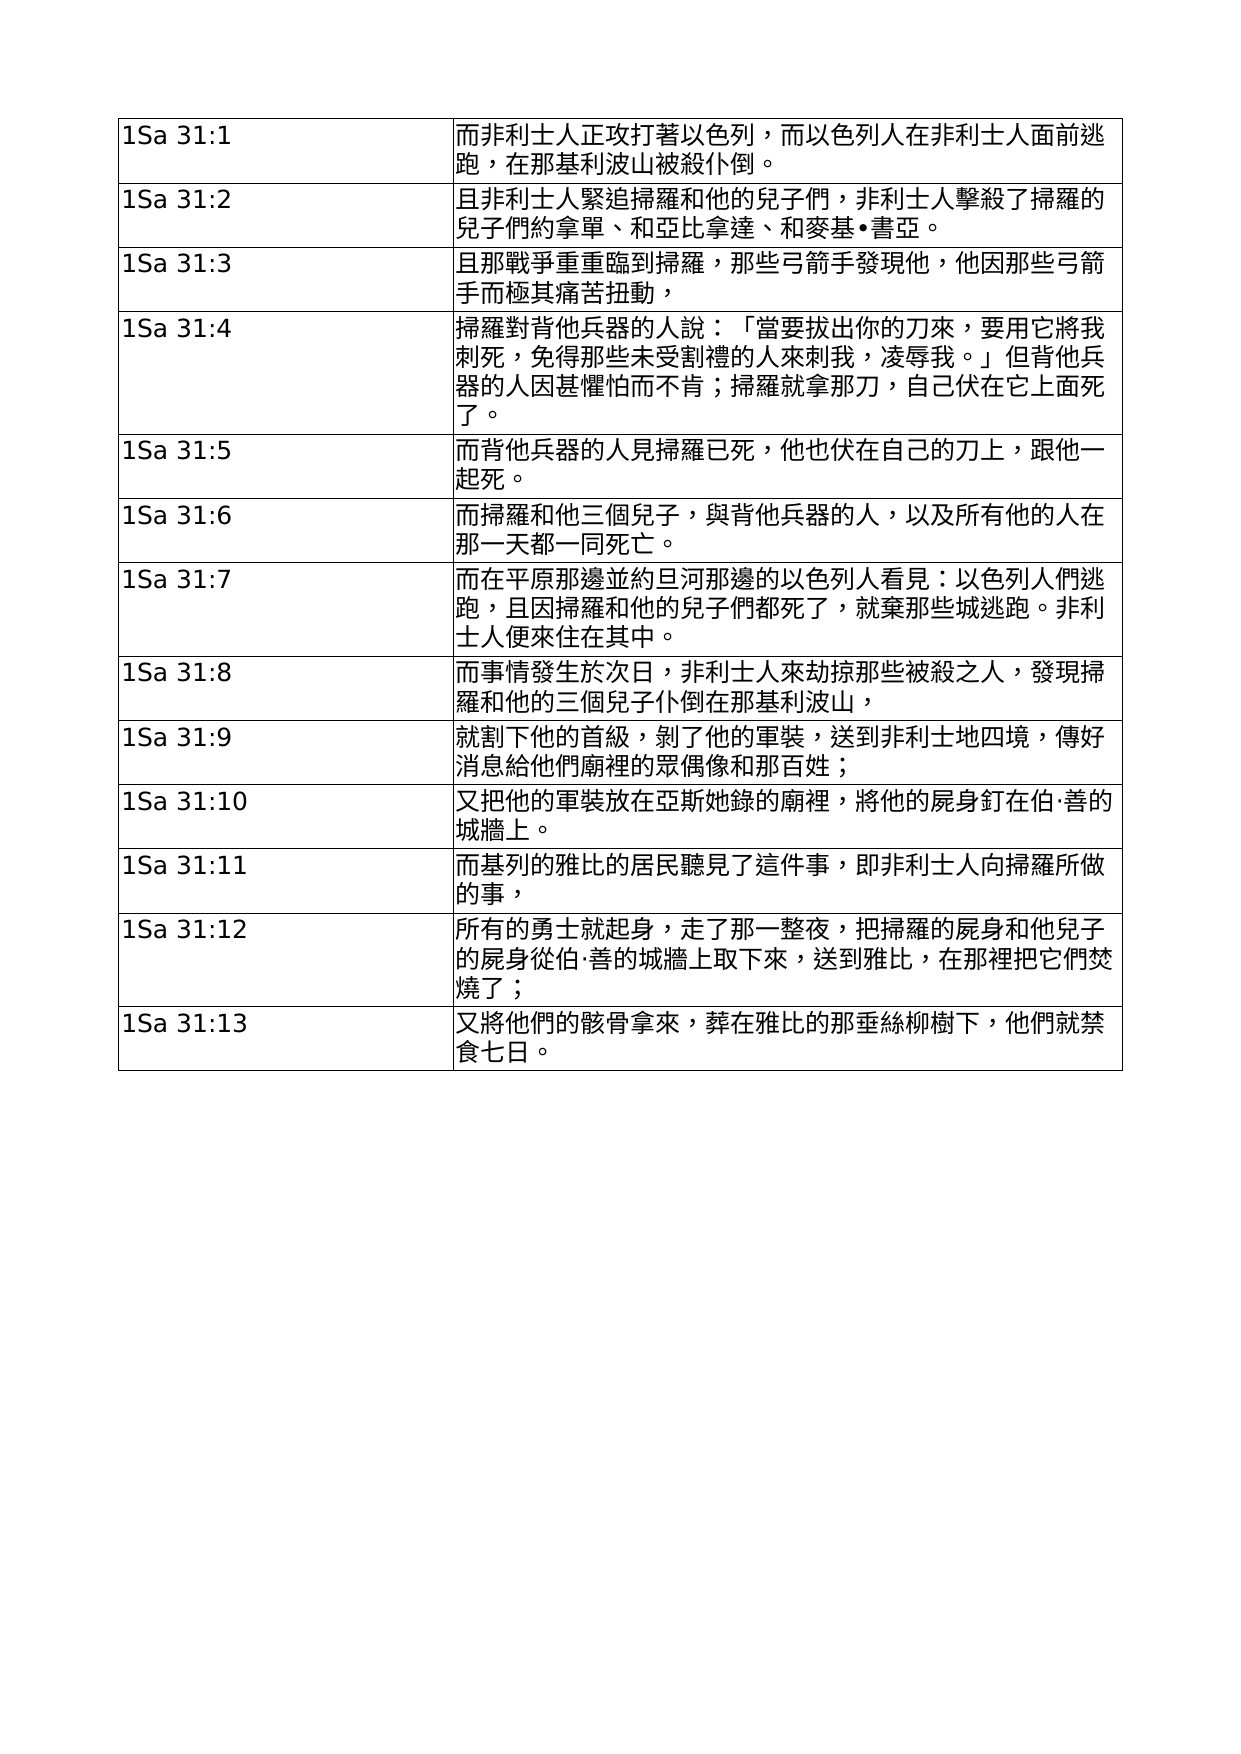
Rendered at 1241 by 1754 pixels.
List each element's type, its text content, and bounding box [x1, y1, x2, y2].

table_cell 而事情發生於次日，非利士人來劫掠那些被殺之人，發現掃羅和他的三個兒子仆倒在那基利波山， [454, 657, 1122, 720]
table_cell 1Sa 31:12 [119, 914, 453, 1006]
table_cell 又把他的軍裝放在亞斯她錄的廟裡，將他的屍身釘在伯‧善的城牆上。 [454, 785, 1122, 848]
table_cell 1Sa 31:3 [119, 248, 453, 311]
table_cell 1Sa 31:13 [119, 1007, 453, 1070]
table_cell 1Sa 31:5 [119, 435, 453, 498]
table_cell 所有的勇士就起身，走了那一整夜，把掃羅的屍身和他兒子的屍身從伯‧善的城牆上取下來，送到雅比，在那裡把它們焚燒了； [454, 914, 1122, 1006]
table_cell 掃羅對背他兵器的人說：「當要拔出你的刀來，要用它將我刺死，免得那些未受割禮的人來刺我，凌辱我。」但背他兵器的人因甚懼怕而不肯；掃羅就拿那刀，自己伏在它上面死了。 [454, 312, 1122, 433]
table_cell 1Sa 31:8 [119, 657, 453, 720]
table_cell 且那戰爭重重臨到掃羅，那些弓箭手發現他，他因那些弓箭手而極其痛苦扭動， [454, 248, 1122, 311]
table_cell 1Sa 31:7 [119, 563, 453, 656]
table_cell 1Sa 31:1 [119, 119, 453, 182]
table_cell 1Sa 31:10 [119, 785, 453, 848]
table_cell 1Sa 31:11 [119, 849, 453, 913]
table_cell 而基列的雅比的居民聽見了這件事，即非利士人向掃羅所做的事， [454, 849, 1122, 913]
table_cell 又將他們的骸骨拿來，葬在雅比的那垂絲柳樹下，他們就禁食七日。 [454, 1007, 1122, 1070]
table_cell 而非利士人正攻打著以色列，而以色列人在非利士人面前逃跑，在那基利波山被殺仆倒。 [454, 119, 1122, 182]
table_cell 1Sa 31:2 [119, 184, 453, 247]
table_cell 1Sa 31:6 [119, 499, 453, 562]
table_cell 且非利士人緊追掃羅和他的兒子們，非利士人擊殺了掃羅的兒子們約拿單、和亞比拿達、和麥基•書亞。 [454, 184, 1122, 247]
table_cell 而掃羅和他三個兒子，與背他兵器的人，以及所有他的人在那一天都一同死亡。 [454, 499, 1122, 562]
table_cell 1Sa 31:4 [119, 312, 453, 433]
table_cell 而在平原那邊並約旦河那邊的以色列人看見：以色列人們逃跑，且因掃羅和他的兒子們都死了，就棄那些城逃跑。非利士人便來住在其中。 [454, 563, 1122, 656]
table_cell 而背他兵器的人見掃羅已死，他也伏在自己的刀上，跟他一起死。 [454, 435, 1122, 498]
table_cell 就割下他的首級，剝了他的軍裝，送到非利士地四境，傳好消息給他們廟裡的眾偶像和那百姓； [454, 721, 1122, 784]
table_cell 1Sa 31:9 [119, 721, 453, 784]
